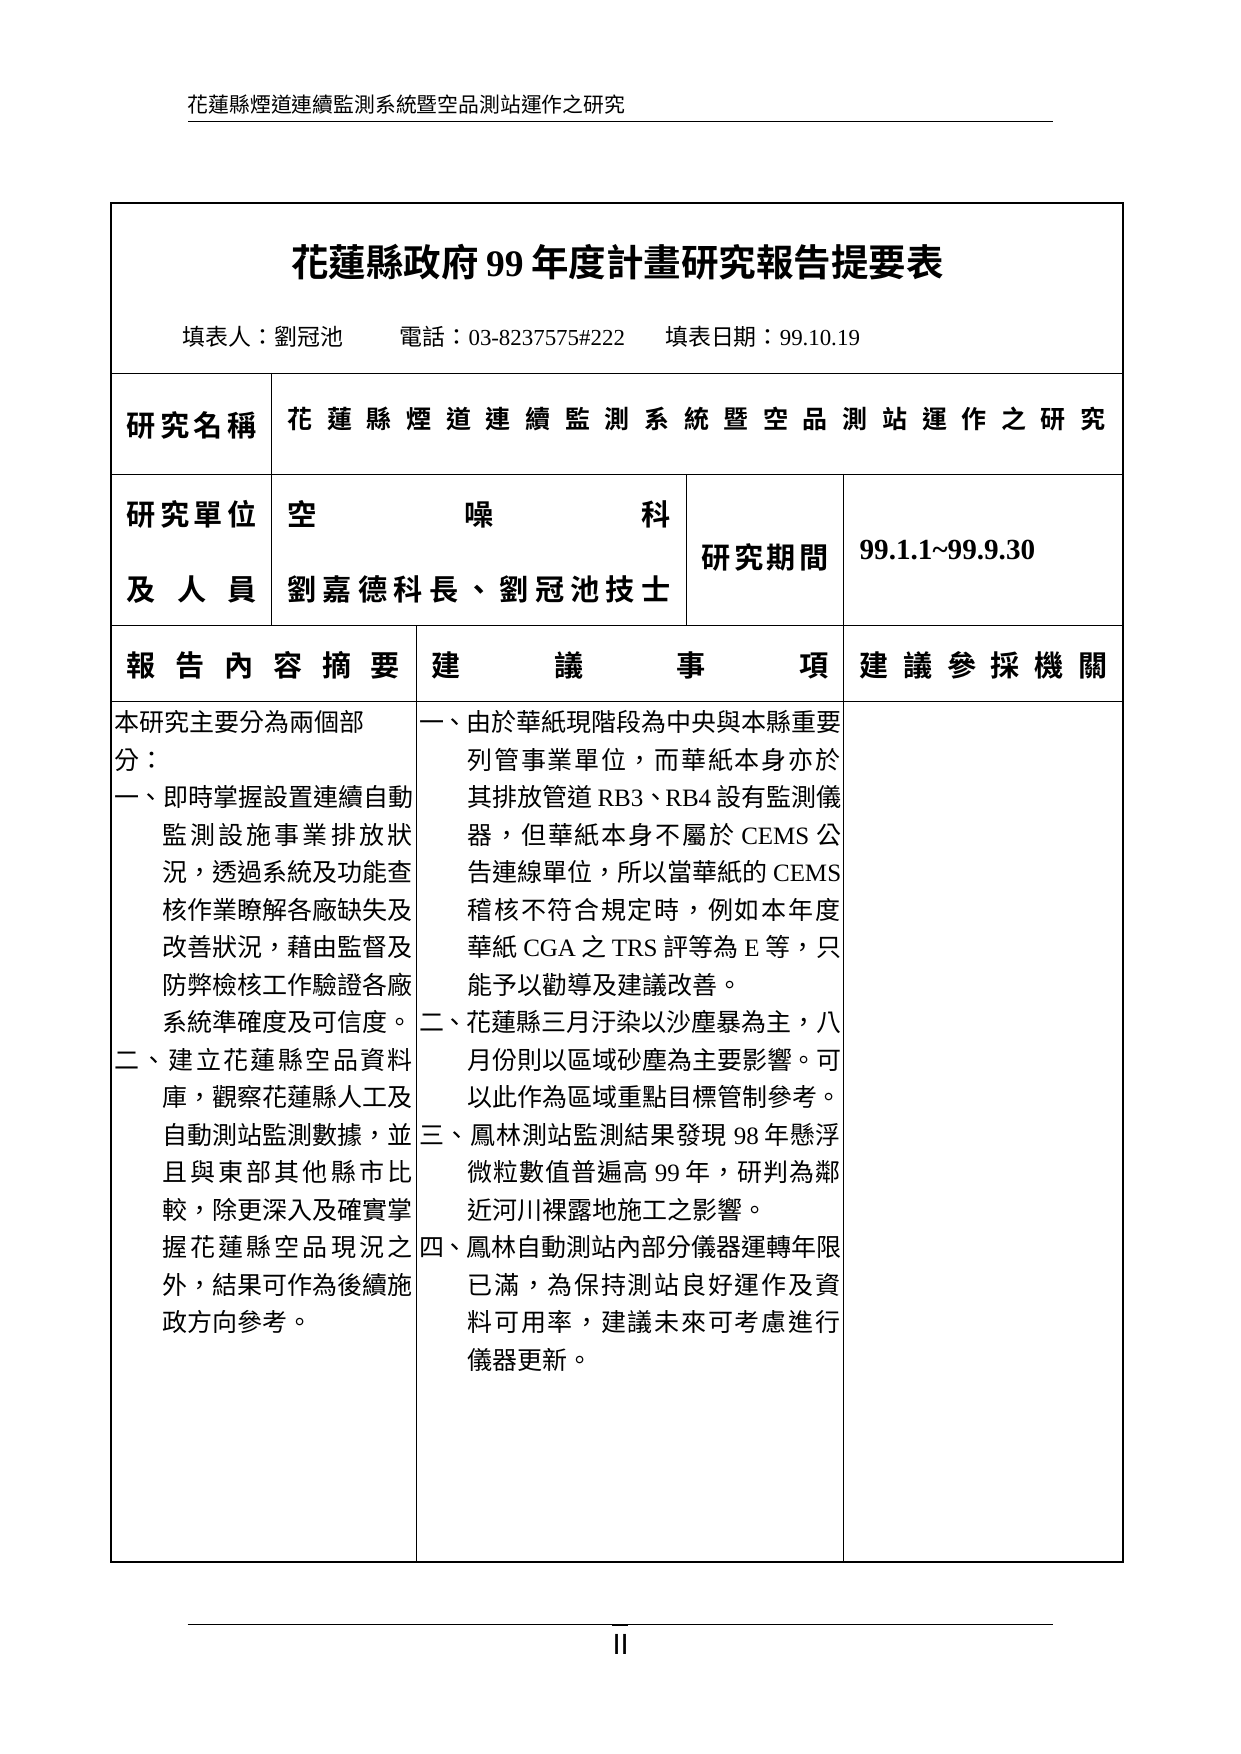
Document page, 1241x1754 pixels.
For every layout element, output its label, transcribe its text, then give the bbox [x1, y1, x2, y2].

table_cell 99.1.1~99.9.30 [844, 475, 1122, 625]
table_cell 建議參採機關 [844, 626, 1122, 701]
table_cell 一、由於華紙現階段為中央與本縣重要列管事業單位，而華紙本身亦於其排放管道RB3、RB4設有監測儀器，但華紙本身不屬於CEMS公告連線單位，所以當華紙的CEMS稽核不符合規定時，例如本年度華紙CGA之TRS評等為E等，只能予以勸導及建議改善。 二、花蓮縣三月汙染以沙塵暴為主，八月份則以區域砂塵為主要影響。可以此作為區域重點目標管制參考。 三、鳳林測站監測結果發現98年懸浮微粒數值普遍高99年，研判為鄰近河川裸露地施工之影響。 四、鳳林自動測站內部分儀器運轉年限已滿，為保持測站良好運作及資料可用率，建議未來可考慮進行儀器更新。 [417, 702, 843, 1561]
table_header 花蓮縣政府99年度計畫研究報告提要表 填表人：劉冠池 電話：03-8237575#222 填表日期：99.10.19 [112, 204, 1122, 373]
table_cell [844, 702, 1122, 1561]
table_cell 建議事項 [417, 626, 843, 701]
table_cell 花蓮縣煙道連續監測系統暨空品測站運作之研究 [272, 374, 1122, 474]
table_cell 研究單位 及人員 [112, 475, 271, 625]
table_cell 空噪科 劉嘉德科長、劉冠池技士 [272, 475, 686, 625]
table_cell 研究期間 [687, 475, 843, 625]
table_cell 研究名稱 [112, 374, 271, 474]
table_cell 本研究主要分為兩個部分： 一、即時掌握設置連續自動監測設施事業排放狀況，透過系統及功能查核作業瞭解各廠缺失及改善狀況，藉由監督及防弊檢核工作驗證各廠系統準確度及可信度。 二、建立花蓮縣空品資料庫，觀察花蓮縣人工及自動測站監測數據，並且與東部其他縣市比較，除更深入及確實掌握花蓮縣空品現況之外，結果可作為後續施政方向參考。 [112, 702, 416, 1561]
table_cell 報 告 內 容 摘 要 [112, 626, 416, 701]
